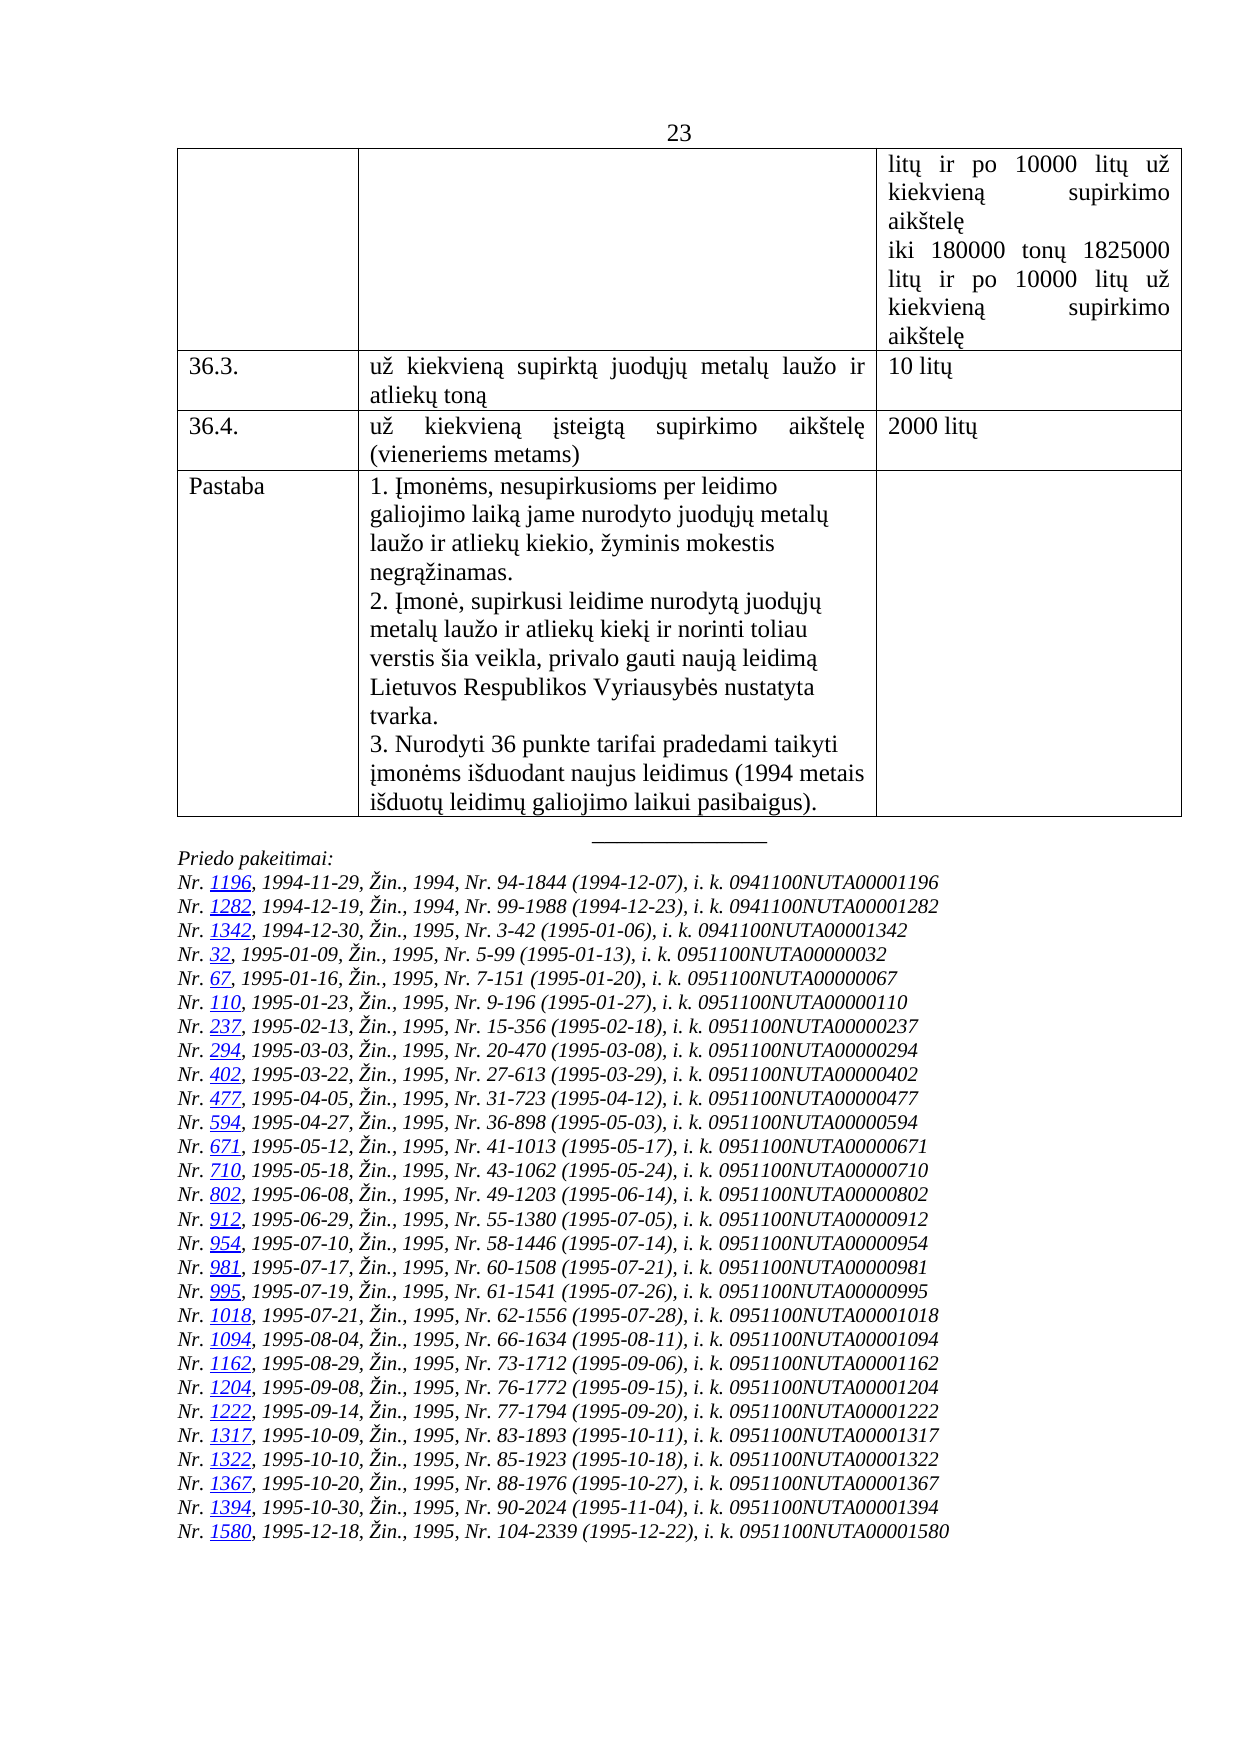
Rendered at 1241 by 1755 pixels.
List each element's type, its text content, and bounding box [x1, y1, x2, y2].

text Nr. 710, 1995-05-18, Žin., 1995, Nr. 43-1062 (1995-05-24), i. k. 0951100NUTA00000710 [177, 1158, 1181, 1182]
text Nr. 477, 1995-04-05, Žin., 1995, Nr. 31-723 (1995-04-12), i. k. 0951100NUTA00000477 [177, 1086, 1181, 1110]
table_cell 10 litų [877, 351, 1181, 410]
text Nr. 1367, 1995-10-20, Žin., 1995, Nr. 88-1976 (1995-10-27), i. k. 0951100NUTA00001367 [177, 1471, 1181, 1495]
table_cell 1. Įmonėms, nesupirkusioms per leidimo galiojimo laiką jame nurodyto juodųjų metalų laužo ir atliekų kiekio, žyminis mokestis negrąžinamas. 2. Įmonė, supirkusi leidime nurodytą juodųjų metalų laužo ir atliekų kiekį ir norinti toliau verstis šia veikla, privalo gauti naują leidimą Lietuvos Respublikos Vyriausybės nustatyta tvarka. 3. Nurodyti 36 punkte tarifai pradedami taikyti įmonėms išduodant naujus leidimus (1994 metais išduotų leidimų galiojimo laikui pasibaigus). [359, 471, 876, 816]
table_cell [877, 471, 1181, 816]
text Nr. 1282, 1994-12-19, Žin., 1994, Nr. 99-1988 (1994-12-23), i. k. 0941100NUTA00001282 [177, 894, 1181, 918]
text Nr. 1222, 1995-09-14, Žin., 1995, Nr. 77-1794 (1995-09-20), i. k. 0951100NUTA00001222 [177, 1399, 1181, 1423]
table_cell 2000 litų [877, 411, 1181, 470]
text Nr. 995, 1995-07-19, Žin., 1995, Nr. 61-1541 (1995-07-26), i. k. 0951100NUTA00000995 [177, 1279, 1181, 1303]
text Nr. 912, 1995-06-29, Žin., 1995, Nr. 55-1380 (1995-07-05), i. k. 0951100NUTA00000912 [177, 1206, 1181, 1231]
text Nr. 802, 1995-06-08, Žin., 1995, Nr. 49-1203 (1995-06-14), i. k. 0951100NUTA00000802 [177, 1182, 1181, 1206]
table_cell 36.3. [178, 351, 358, 410]
table_cell 36.4. [178, 411, 358, 470]
text Nr. 67, 1995-01-16, Žin., 1995, Nr. 7-151 (1995-01-20), i. k. 0951100NUTA00000067 [177, 966, 1181, 990]
text Nr. 1394, 1995-10-30, Žin., 1995, Nr. 90-2024 (1995-11-04), i. k. 0951100NUTA00001394 [177, 1495, 1181, 1519]
text Nr. 32, 1995-01-09, Žin., 1995, Nr. 5-99 (1995-01-13), i. k. 0951100NUTA00000032 [177, 942, 1181, 966]
text Nr. 110, 1995-01-23, Žin., 1995, Nr. 9-196 (1995-01-27), i. k. 0951100NUTA00000110 [177, 990, 1181, 1014]
text Nr. 1204, 1995-09-08, Žin., 1995, Nr. 76-1772 (1995-09-15), i. k. 0951100NUTA00001204 [177, 1375, 1181, 1399]
text ______________ [177, 817, 1181, 846]
text Nr. 1196, 1994-11-29, Žin., 1994, Nr. 94-1844 (1994-12-07), i. k. 0941100NUTA00001196 [177, 869, 1181, 894]
text Nr. 1342, 1994-12-30, Žin., 1995, Nr. 3-42 (1995-01-06), i. k. 0941100NUTA00001342 [177, 918, 1181, 942]
text Priedo pakeitimai: [177, 846, 1181, 869]
table_cell [178, 149, 358, 350]
table_cell Pastaba [178, 471, 358, 816]
text Nr. 1162, 1995-08-29, Žin., 1995, Nr. 73-1712 (1995-09-06), i. k. 0951100NUTA00001162 [177, 1351, 1181, 1375]
text Nr. 981, 1995-07-17, Žin., 1995, Nr. 60-1508 (1995-07-21), i. k. 0951100NUTA00000981 [177, 1254, 1181, 1279]
table_cell [359, 149, 876, 350]
text Nr. 294, 1995-03-03, Žin., 1995, Nr. 20-470 (1995-03-08), i. k. 0951100NUTA00000294 [177, 1038, 1181, 1062]
text Nr. 1094, 1995-08-04, Žin., 1995, Nr. 66-1634 (1995-08-11), i. k. 0951100NUTA00001094 [177, 1327, 1181, 1351]
text Nr. 671, 1995-05-12, Žin., 1995, Nr. 41-1013 (1995-05-17), i. k. 0951100NUTA00000671 [177, 1134, 1181, 1158]
text Nr. 1580, 1995-12-18, Žin., 1995, Nr. 104-2339 (1995-12-22), i. k. 0951100NUTA00001580 [177, 1519, 1181, 1543]
text Nr. 402, 1995-03-22, Žin., 1995, Nr. 27-613 (1995-03-29), i. k. 0951100NUTA00000402 [177, 1062, 1181, 1086]
text Nr. 594, 1995-04-27, Žin., 1995, Nr. 36-898 (1995-05-03), i. k. 0951100NUTA00000594 [177, 1110, 1181, 1134]
table_cell už kiekvieną supirktą juodųjų metalų laužo ir atliekų toną [359, 351, 876, 410]
text Nr. 1317, 1995-10-09, Žin., 1995, Nr. 83-1893 (1995-10-11), i. k. 0951100NUTA00001317 [177, 1423, 1181, 1447]
text Nr. 1018, 1995-07-21, Žin., 1995, Nr. 62-1556 (1995-07-28), i. k. 0951100NUTA00001018 [177, 1303, 1181, 1327]
text Nr. 954, 1995-07-10, Žin., 1995, Nr. 58-1446 (1995-07-14), i. k. 0951100NUTA00000954 [177, 1231, 1181, 1254]
text Nr. 1322, 1995-10-10, Žin., 1995, Nr. 85-1923 (1995-10-18), i. k. 0951100NUTA00001322 [177, 1447, 1181, 1471]
table_cell už kiekvieną įsteigtą supirkimo aikštelę (vieneriems metams) [359, 411, 876, 470]
text Nr. 237, 1995-02-13, Žin., 1995, Nr. 15-356 (1995-02-18), i. k. 0951100NUTA00000237 [177, 1014, 1181, 1038]
table_cell litų ir po 10000 litų už kiekvieną supirkimo aikštelę iki 180000 tonų 1825000 litų ir po 10000 litų už kiekvieną supirkimo aikštelę [877, 149, 1181, 350]
